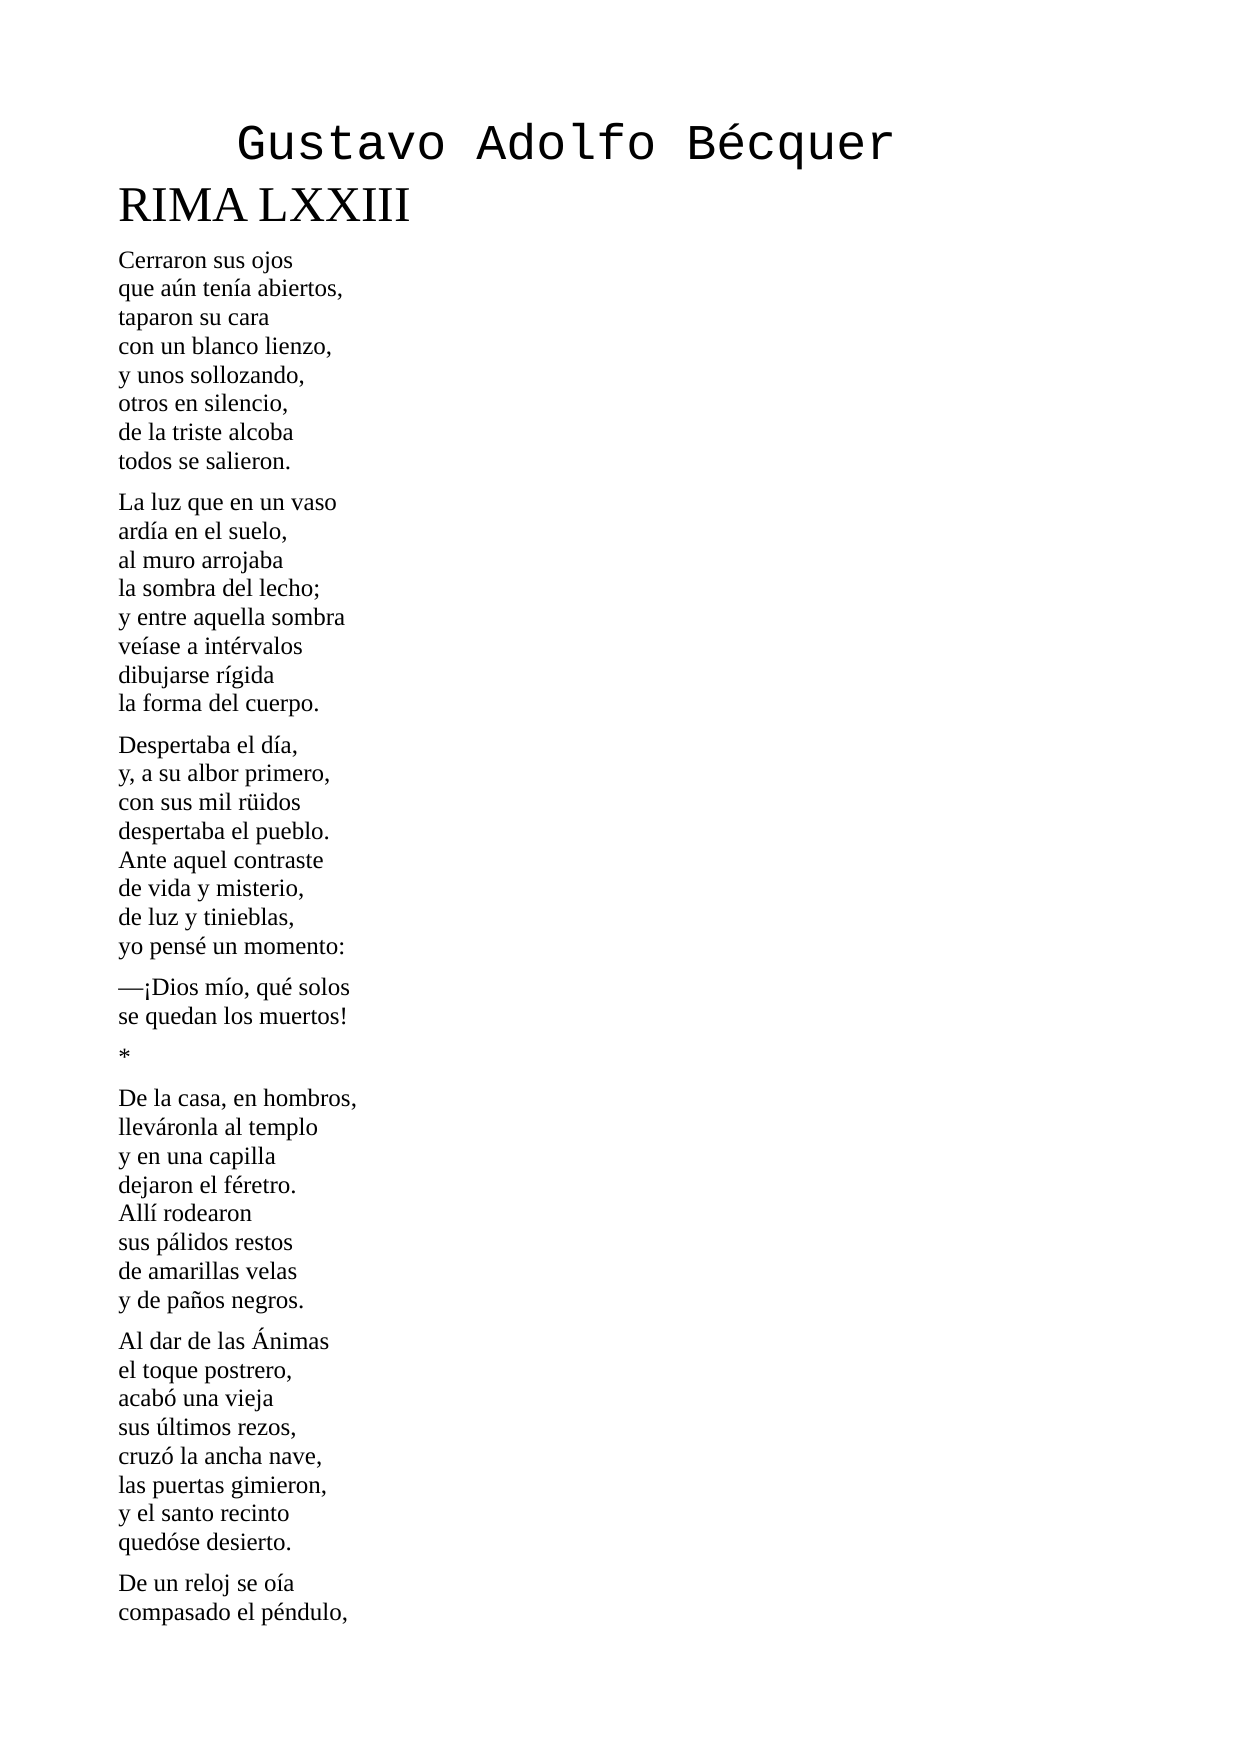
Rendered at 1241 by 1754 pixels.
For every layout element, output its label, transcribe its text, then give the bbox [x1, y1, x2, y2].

text De la casa, en hombros, lleváronla al templo y en una capilla dejaron el féretro. Allí rodearon sus pálidos restos de amarillas velas y de paños negros. [118, 1083, 1122, 1313]
text Despertaba el día, y, a su albor primero, con sus mil rüidos despertaba el pueblo. Ante aquel contraste de vida y misterio, de luz y tinieblas, yo pensé un momento: [118, 730, 1122, 960]
text Cerraron sus ojos que aún tenía abiertos, taparon su cara con un blanco lienzo, y unos sollozando, otros en silencio, de la triste alcoba todos se salieron. [118, 245, 1122, 475]
text —¡Dios mío, qué solos se quedan los muertos! [118, 972, 1122, 1030]
text RIMA LXXIII [118, 175, 1122, 232]
text La luz que en un vaso ardía en el suelo, al muro arrojaba la sombra del lecho; y entre aquella sombra veíase a intérvalos dibujarse rígida la forma del cuerpo. [118, 487, 1122, 717]
text * [118, 1042, 1122, 1071]
text Al dar de las Ánimas el toque postrero, acabó una vieja sus últimos rezos, cruzó la ancha nave, las puertas gimieron, y el santo recinto quedóse desierto. [118, 1326, 1122, 1556]
text Gustavo Adolfo Bécquer [236, 118, 1004, 175]
text De un reloj se oía compasado el péndulo, [118, 1568, 1122, 1626]
